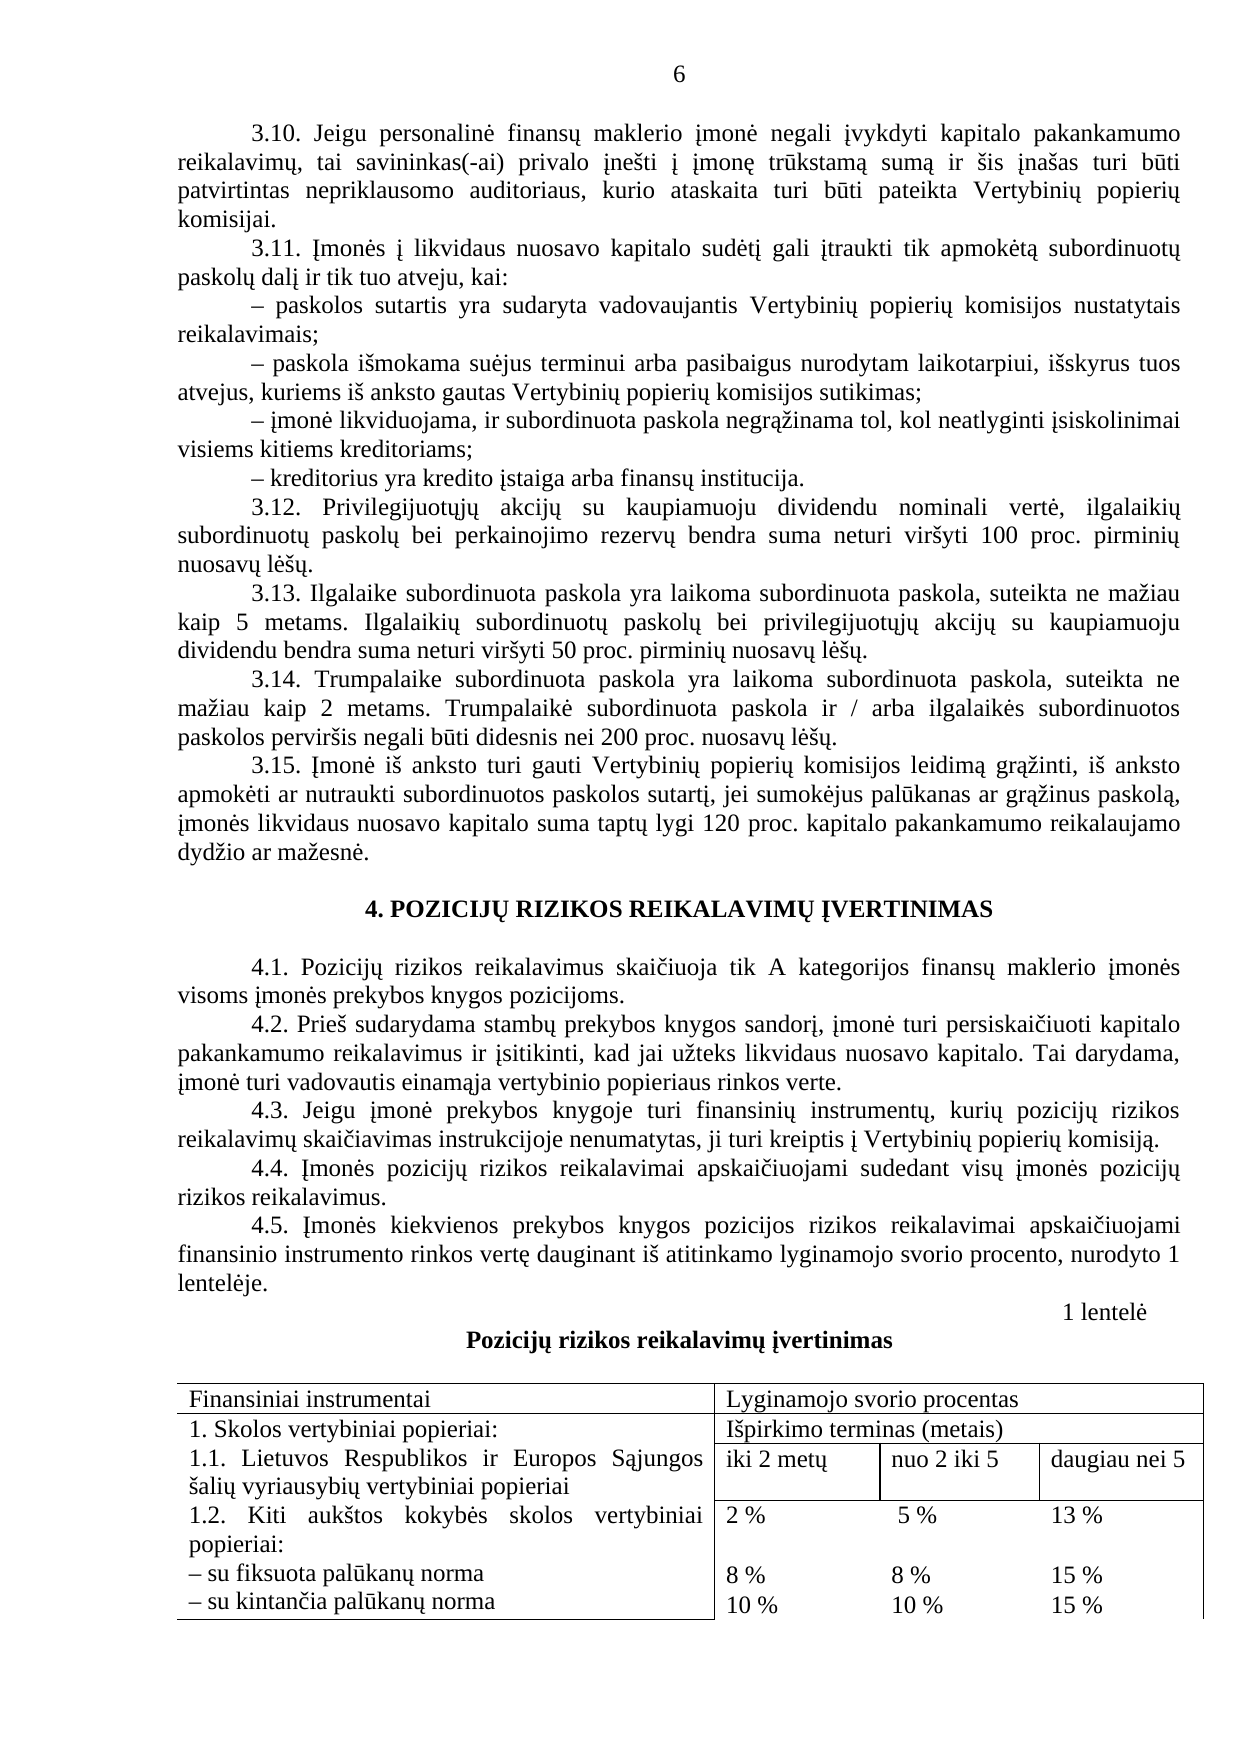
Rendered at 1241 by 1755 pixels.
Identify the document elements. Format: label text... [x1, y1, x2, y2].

text – paskola išmokama suėjus terminui arba pasibaigus nurodytam laikotarpiui, išskyrus tuos atvejus, kuriems iš anksto gautas Vertybinių popierių komisijos sutikimas; [177, 348, 1181, 406]
table_cell Išpirkimo terminas (metais) [715, 1414, 1203, 1443]
table_header Finansiniai instrumentai [177, 1384, 714, 1413]
text 3.14. Trumpalaike subordinuota paskola yra laikoma subordinuota paskola, suteikta ne mažiau kaip 2 metams. Trumpalaikė subordinuota paskola ir / arba ilgalaikės subordinuotos paskolos perviršis negali būti didesnis nei 200 proc. nuosavų lėšų. [177, 664, 1181, 751]
table_cell 2 % [715, 1501, 880, 1529]
text – kreditorius yra kredito įstaiga arba finansų institucija. [177, 463, 1181, 492]
text Pozicijų rizikos reikalavimų įvertinimas [177, 1326, 1181, 1354]
text 4.2. Prieš sudarydama stambų prekybos knygos sandorį, įmonė turi persiskaičiuoti kapitalo pakankamumo reikalavimus ir įsitikinti, kad jai užteks likvidaus nuosavo kapitalo. Tai darydama, įmonė turi vadovautis einamąja vertybinio popieriaus rinkos verte. [177, 1009, 1181, 1096]
text 4. POZICIJŲ RIZIKOS REIKALAVIMŲ ĮVERTINIMAS [177, 894, 1181, 923]
text 3.11. Įmonės į likvidaus nuosavo kapitalo sudėtį gali įtraukti tik apmokėtą subordinuotų paskolų dalį ir tik tuo atveju, kai: [177, 233, 1181, 291]
text 4.4. Įmonės pozicijų rizikos reikalavimai apskaičiuojami sudedant visų įmonės pozicijų rizikos reikalavimus. [177, 1153, 1181, 1211]
table_cell 8 % [880, 1559, 1039, 1589]
text – paskolos sutartis yra sudaryta vadovaujantis Vertybinių popierių komisijos nustatytais reikalavimais; [177, 291, 1181, 348]
table_cell 1. Skolos vertybiniai popieriai: 1.1. Lietuvos Respublikos ir Europos Sąjungos šalių vyriausybių vertybiniai popieriai 1.2. Kiti aukštos kokybės skolos vertybiniai popieriai: – su fiksuota palūkanų norma – su kintančia palūkanų norma [177, 1414, 714, 1619]
text 1 lentelė [177, 1297, 1181, 1326]
table_header Lyginamojo svorio procentas [715, 1384, 1203, 1413]
text 4.3. Jeigu įmonė prekybos knygoje turi finansinių instrumentų, kurių pozicijų rizikos reikalavimų skaičiavimas instrukcijoje nenumatytas, ji turi kreiptis į Vertybinių popierių komisiją. [177, 1096, 1181, 1153]
table_cell daugiau nei 5 [1040, 1444, 1203, 1499]
table_cell 15 % [1039, 1559, 1203, 1589]
table_cell [715, 1529, 1203, 1559]
text 4.5. Įmonės kiekvienos prekybos knygos pozicijos rizikos reikalavimai apskaičiuojami finansinio instrumento rinkos vertę dauginant iš atitinkamo lyginamojo svorio procento, nurodyto 1 lentelėje. [177, 1211, 1181, 1297]
table_cell 13 % [1039, 1501, 1203, 1529]
table_cell 5 % [880, 1501, 1039, 1529]
table_cell 10 % [880, 1589, 1039, 1619]
table_cell iki 2 metų [715, 1444, 879, 1499]
text 3.15. Įmonė iš anksto turi gauti Vertybinių popierių komisijos leidimą grąžinti, iš anksto apmokėti ar nutraukti subordinuotos paskolos sutartį, jei sumokėjus palūkanas ar grąžinus paskolą, įmonės likvidaus nuosavo kapitalo suma taptų lygi 120 proc. kapitalo pakankamumo reikalaujamo dydžio ar mažesnė. [177, 751, 1181, 866]
text – įmonė likviduojama, ir subordinuota paskola negrąžinama tol, kol neatlyginti įsiskolinimai visiems kitiems kreditoriams; [177, 406, 1181, 463]
text 3.12. Privilegijuotųjų akcijų su kaupiamuoju dividendu nominali vertė, ilgalaikių subordinuotų paskolų bei perkainojimo rezervų bendra suma neturi viršyti 100 proc. pirminių nuosavų lėšų. [177, 492, 1181, 578]
text 3.10. Jeigu personalinė finansų maklerio įmonė negali įvykdyti kapitalo pakankamumo reikalavimų, tai savininkas(-ai) privalo įnešti į įmonę trūkstamą sumą ir šis įnašas turi būti patvirtintas nepriklausomo auditoriaus, kurio ataskaita turi būti pateikta Vertybinių popierių komisijai. [177, 118, 1181, 233]
text 4.1. Pozicijų rizikos reikalavimus skaičiuoja tik A kategorijos finansų maklerio įmonės visoms įmonės prekybos knygos pozicijoms. [177, 952, 1181, 1009]
table_cell nuo 2 iki 5 [881, 1444, 1039, 1499]
text 3.13. Ilgalaike subordinuota paskola yra laikoma subordinuota paskola, suteikta ne mažiau kaip 5 metams. Ilgalaikių subordinuotų paskolų bei privilegijuotųjų akcijų su kaupiamuoju dividendu bendra suma neturi viršyti 50 proc. pirminių nuosavų lėšų. [177, 578, 1181, 664]
table_cell 10 % [715, 1589, 880, 1619]
table_cell 8 % [715, 1559, 880, 1589]
table_cell 15 % [1039, 1589, 1203, 1619]
